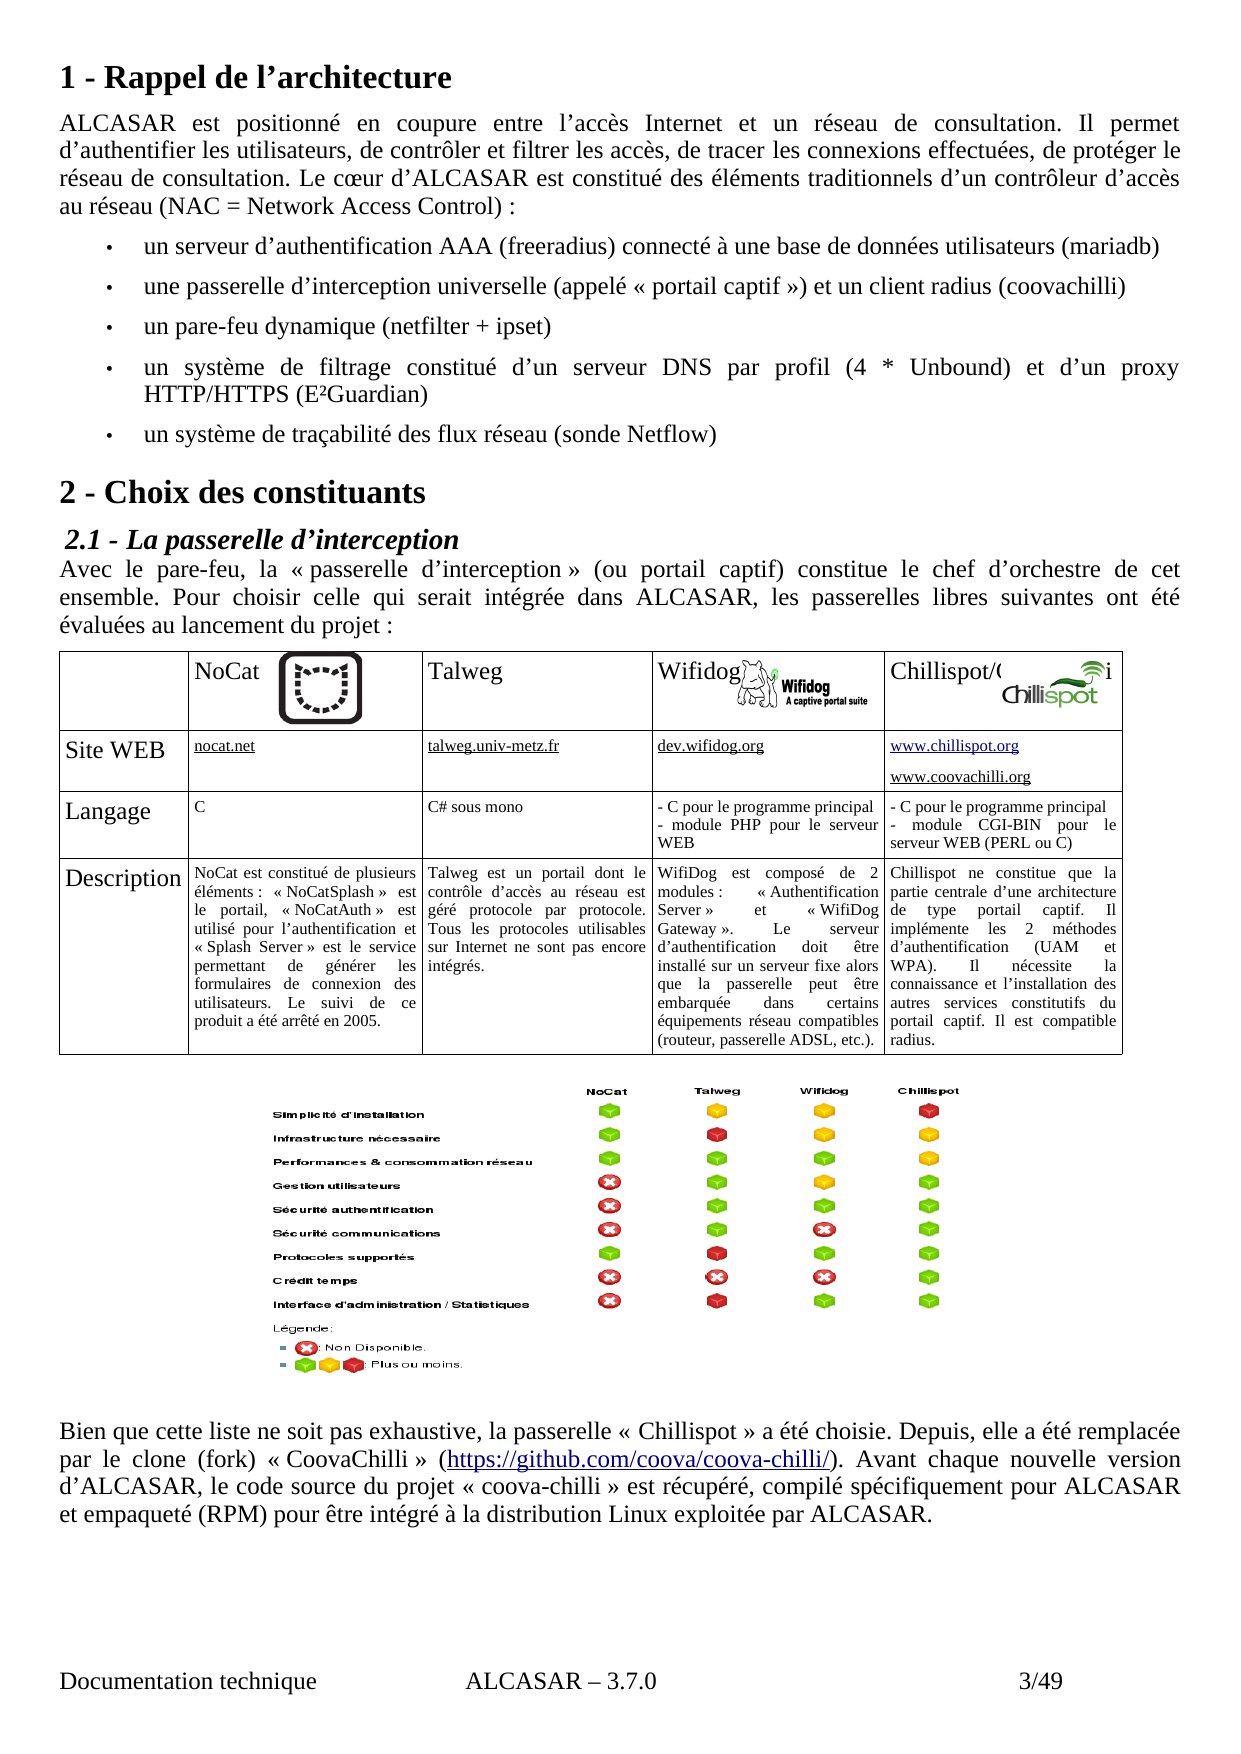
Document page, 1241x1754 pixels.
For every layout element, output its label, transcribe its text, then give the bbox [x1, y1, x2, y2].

table_cell - C pour le programme principal - module PHP pour le serveur WEB [653, 792, 884, 858]
subtitle Choix des constituants [59, 473, 1181, 511]
text Bien que cette liste ne soit pas exhaustive, la passerelle « Chillispot » a été choisie. Depuis, elle a été remplacée par le clone (fork) « CoovaChilli » (https://github.com/coova/coova-chilli/). Avant chaque nouvelle version d’ALCASAR, le code source du projet « coova-chilli » est récupéré, compilé spécifiquement pour ALCASAR et empaqueté (RPM) pour être intégré à la distribution Linux exploitée par ALCASAR. [59, 1417, 1181, 1528]
table_header NoCat [189, 652, 422, 730]
table_cell talweg.univ-metz.fr [423, 731, 652, 791]
table_cell dev.wifidog.org [653, 731, 884, 791]
picture [278, 651, 363, 725]
table_header Chillispot/Coovachilli [885, 652, 1122, 730]
table_cell Site WEB [60, 731, 188, 791]
table_cell Langage [60, 792, 188, 858]
table_cell Chillispot ne constitue que la partie centrale d’une architecture de type portail captif. Il implémente les 2 méthodes d’authentification (UAM et WPA). Il nécessite la connaissance et l’installation des autres services constitutifs du portail captif. Il est compatible radius. [885, 859, 1122, 1054]
subtitle La passerelle d’interception [65, 523, 1181, 555]
table_cell www.chillispot.org www.coovachilli.org [885, 731, 1122, 791]
table_cell Description [60, 859, 188, 1054]
list une passerelle d’interception universelle (appelé « portail captif ») et un client radius (coovachilli) [106, 272, 1181, 300]
table_header Wifidog [653, 652, 884, 730]
subtitle Rappel de l’architecture [59, 59, 1181, 96]
table_cell Talweg est un portail dont le contrôle d’accès au réseau est géré protocole par protocole. Tous les protocoles utilisables sur Internet ne sont pas encore intégrés. [423, 859, 652, 1054]
picture [1001, 661, 1105, 708]
text ALCASAR est positionné en coupure entre l’accès Internet et un réseau de consultation. Il permet d’authentifier les utilisateurs, de contrôler et filtrer les accès, de tracer les connexions effectuées, de protéger le réseau de consultation. Le cœur d’ALCASAR est constitué des éléments traditionnels d’un contrôleur d’accès au réseau (NAC = Network Access Control) : [59, 109, 1181, 219]
table_cell WifiDog est composé de 2 modules : « Authentification Server » et « WifiDog Gateway ». Le serveur d’authentification doit être installé sur un serveur fixe alors que la passerelle peut être embarquée dans certains équipements réseau compatibles (routeur, passerelle ADSL, etc.). [653, 859, 884, 1054]
list un système de filtrage constitué d’un serveur DNS par profil (4 * Unbound) et d’un proxy HTTP/HTTPS (E²Guardian) [106, 353, 1181, 408]
list un pare-feu dynamique (netfilter + ipset) [106, 312, 1181, 340]
table_cell C# sous mono [423, 792, 652, 858]
list un système de traçabilité des flux réseau (sonde Netflow) [106, 421, 1181, 448]
table_header [60, 652, 188, 730]
table_cell NoCat est constitué de plusieurs éléments : « NoCatSplash » est le portail, « NoCatAuth » est utilisé pour l’authentification et « Splash Server » est le service permettant de générer les formulaires de connexion des utilisateurs. Le suivi de ce produit a été arrêté en 2005. [189, 859, 422, 1054]
table_header Talweg [423, 652, 652, 730]
picture [735, 660, 879, 708]
list un serveur d’authentification AAA (freeradius) connecté à une base de données utilisateurs (mariadb) [106, 232, 1181, 260]
table_cell C [189, 792, 422, 858]
table_cell - C pour le programme principal - module CGI-BIN pour le serveur WEB (PERL ou C) [885, 792, 1122, 858]
picture [262, 1073, 978, 1377]
text Avec le pare-feu, la « passerelle d’interception » (ou portail captif) constitue le chef d’orchestre de cet ensemble. Pour choisir celle qui serait intégrée dans ALCASAR, les passerelles libres suivantes ont été évaluées au lancement du projet : [59, 555, 1181, 638]
table_cell nocat.net [189, 731, 422, 791]
